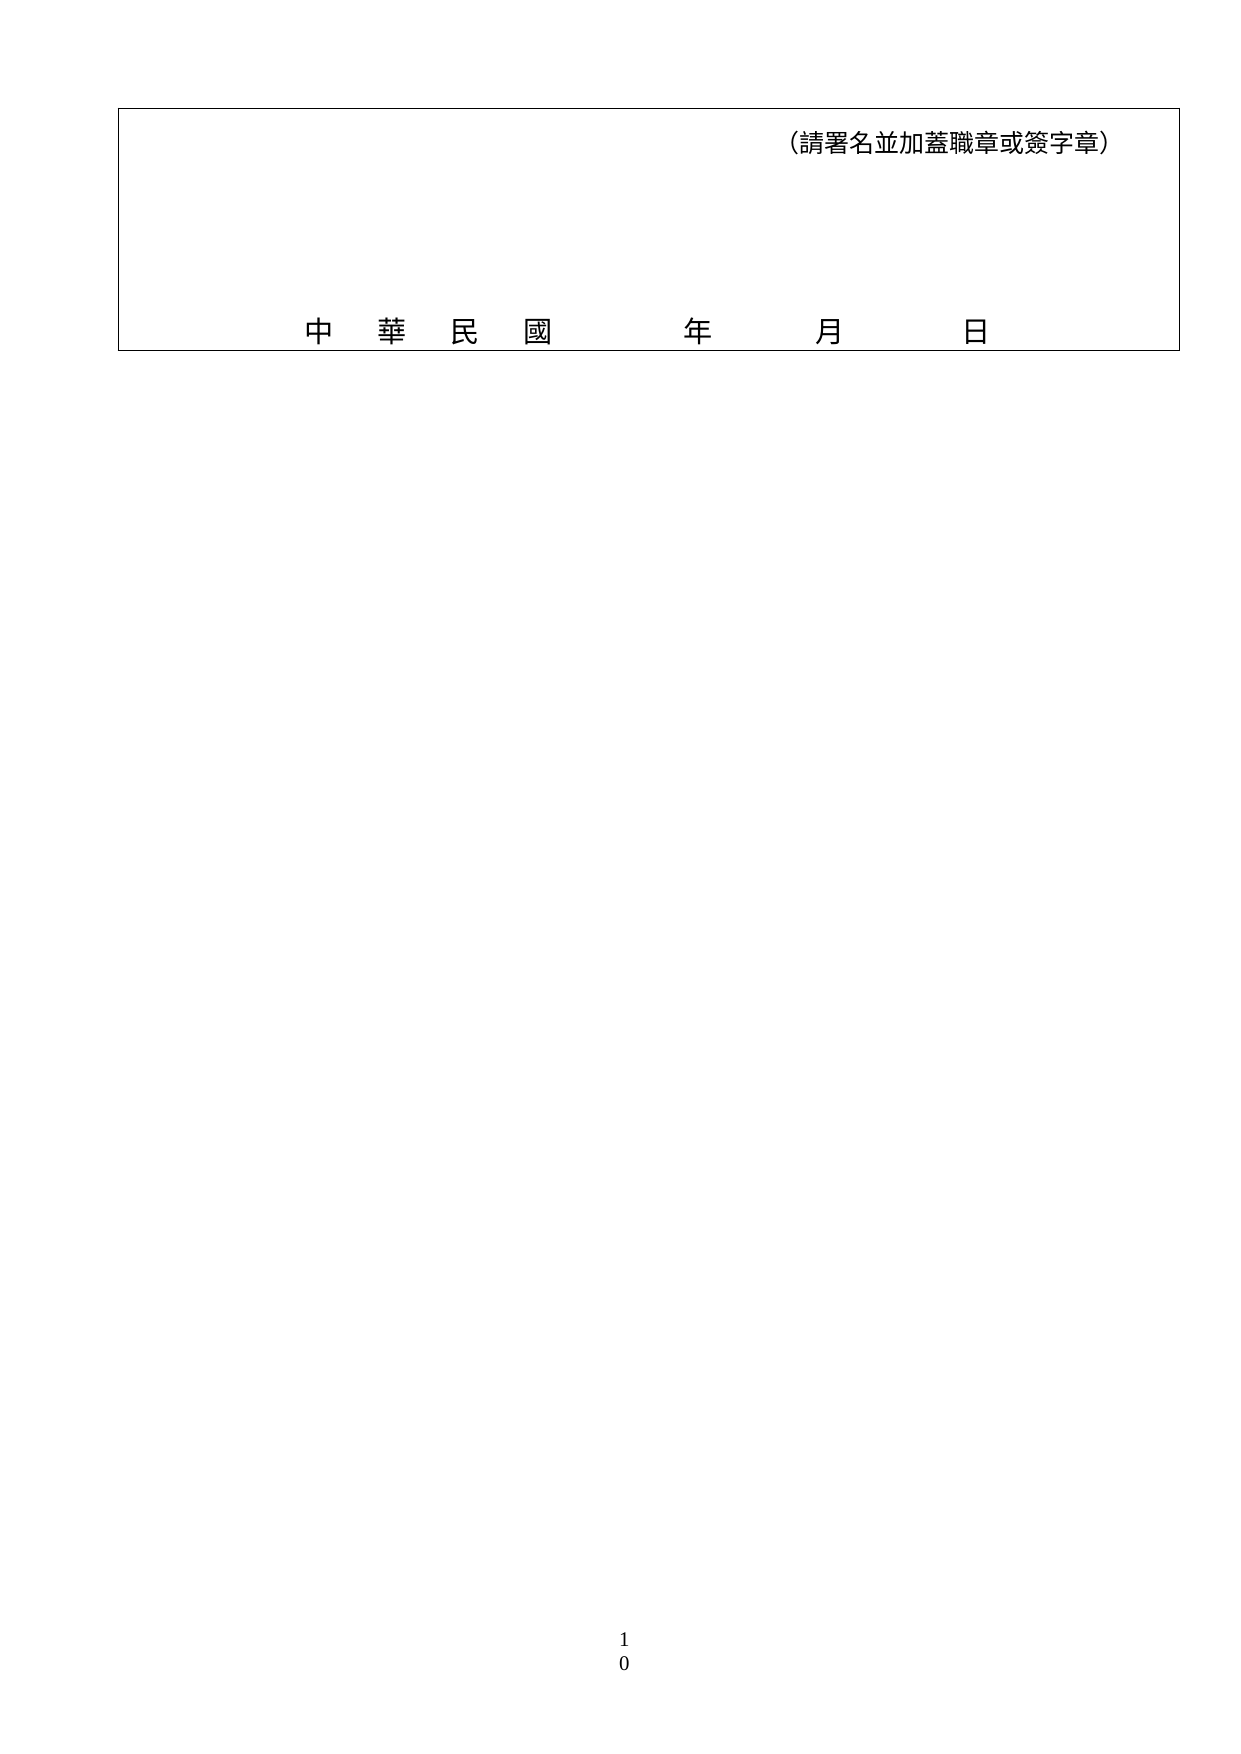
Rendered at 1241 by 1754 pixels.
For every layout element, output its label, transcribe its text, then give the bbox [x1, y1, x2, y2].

table_cell （請署名並加蓋職章或簽字章） 中 華 民 國 年 月 日 [119, 109, 1179, 350]
